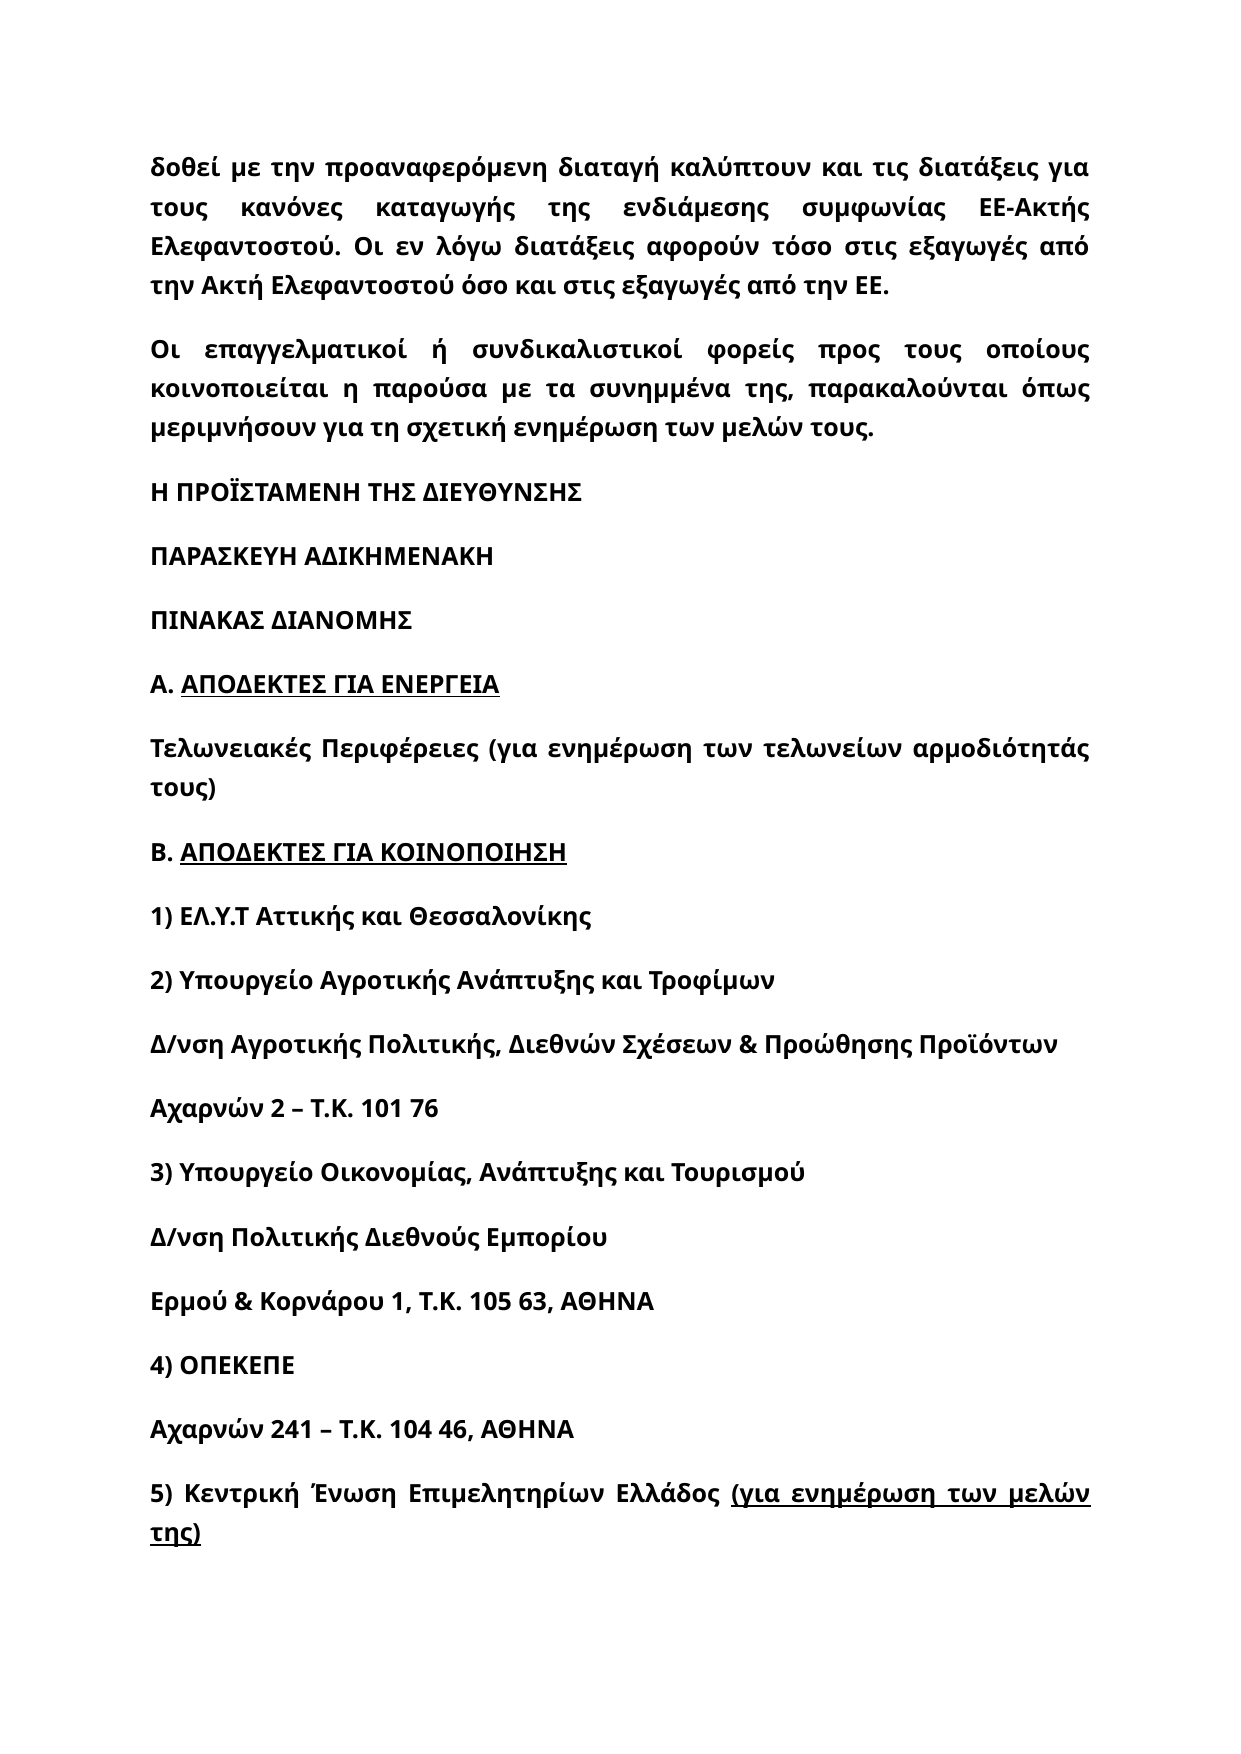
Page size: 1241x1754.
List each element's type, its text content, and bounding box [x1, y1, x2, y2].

text Δ/νση Πολιτικής Διεθνούς Εμπορίου [150, 1219, 1090, 1253]
text Τελωνειακές Περιφέρειες (για ενημέρωση των τελωνείων αρμοδιότητάς τους) [150, 731, 1090, 804]
text 2) Υπουργείο Αγροτικής Ανάπτυξης και Τροφίμων [150, 962, 1090, 997]
text Η ΠΡΟΪΣΤΑΜΕΝΗ ΤΗΣ ΔΙΕΥΘΥΝΣΗΣ [150, 474, 1090, 508]
text Αχαρνών 241 – Τ.Κ. 104 46, ΑΘΗΝΑ [150, 1412, 1090, 1446]
text Β. ΑΠΟΔΕΚΤΕΣ ΓΙΑ ΚΟΙΝΟΠΟΙΗΣΗ [150, 834, 1090, 868]
text 1) ΕΛ.Υ.Τ Αττικής και Θεσσαλονίκης [150, 898, 1090, 932]
text Οι επαγγελματικοί ή συνδικαλιστικοί φορείς προς τους οποίους κοινοποιείται η παρούσα με τα συνημμένα της, παρακαλούνται όπως μεριμνήσουν για τη σχετική ενημέρωση των μελών τους. [150, 332, 1090, 444]
text 5) Κεντρική Ένωση Επιμελητηρίων Ελλάδος (για ενημέρωση των μελών της) [150, 1476, 1090, 1549]
text ΠΙΝΑΚΑΣ ΔΙΑΝΟΜΗΣ [150, 602, 1090, 637]
text 4) ΟΠΕΚΕΠΕ [150, 1347, 1090, 1382]
text Ερμού & Κορνάρου 1, Τ.Κ. 105 63, ΑΘΗΝΑ [150, 1283, 1090, 1317]
text δοθεί με την προαναφερόμενη διαταγή καλύπτουν και τις διατάξεις για τους κανόνες καταγωγής της ενδιάμεσης συμφωνίας ΕΕ-Ακτής Ελεφαντοστού. Οι εν λόγω διατάξεις αφορούν τόσο στις εξαγωγές από την Ακτή Ελεφαντοστού όσο και στις εξαγωγές από την ΕΕ. [150, 150, 1090, 302]
text Αχαρνών 2 – Τ.Κ. 101 76 [150, 1091, 1090, 1125]
text Δ/νση Αγροτικής Πολιτικής, Διεθνών Σχέσεων & Προώθησης Προϊόντων [150, 1027, 1090, 1061]
text Α. ΑΠΟΔΕΚΤΕΣ ΓΙΑ ΕΝΕΡΓΕΙΑ [150, 667, 1090, 701]
text 3) Υπουργείο Οικονομίας, Ανάπτυξης και Τουρισμού [150, 1155, 1090, 1189]
text ΠΑΡΑΣΚΕΥΗ ΑΔΙΚΗΜΕΝΑΚΗ [150, 538, 1090, 572]
